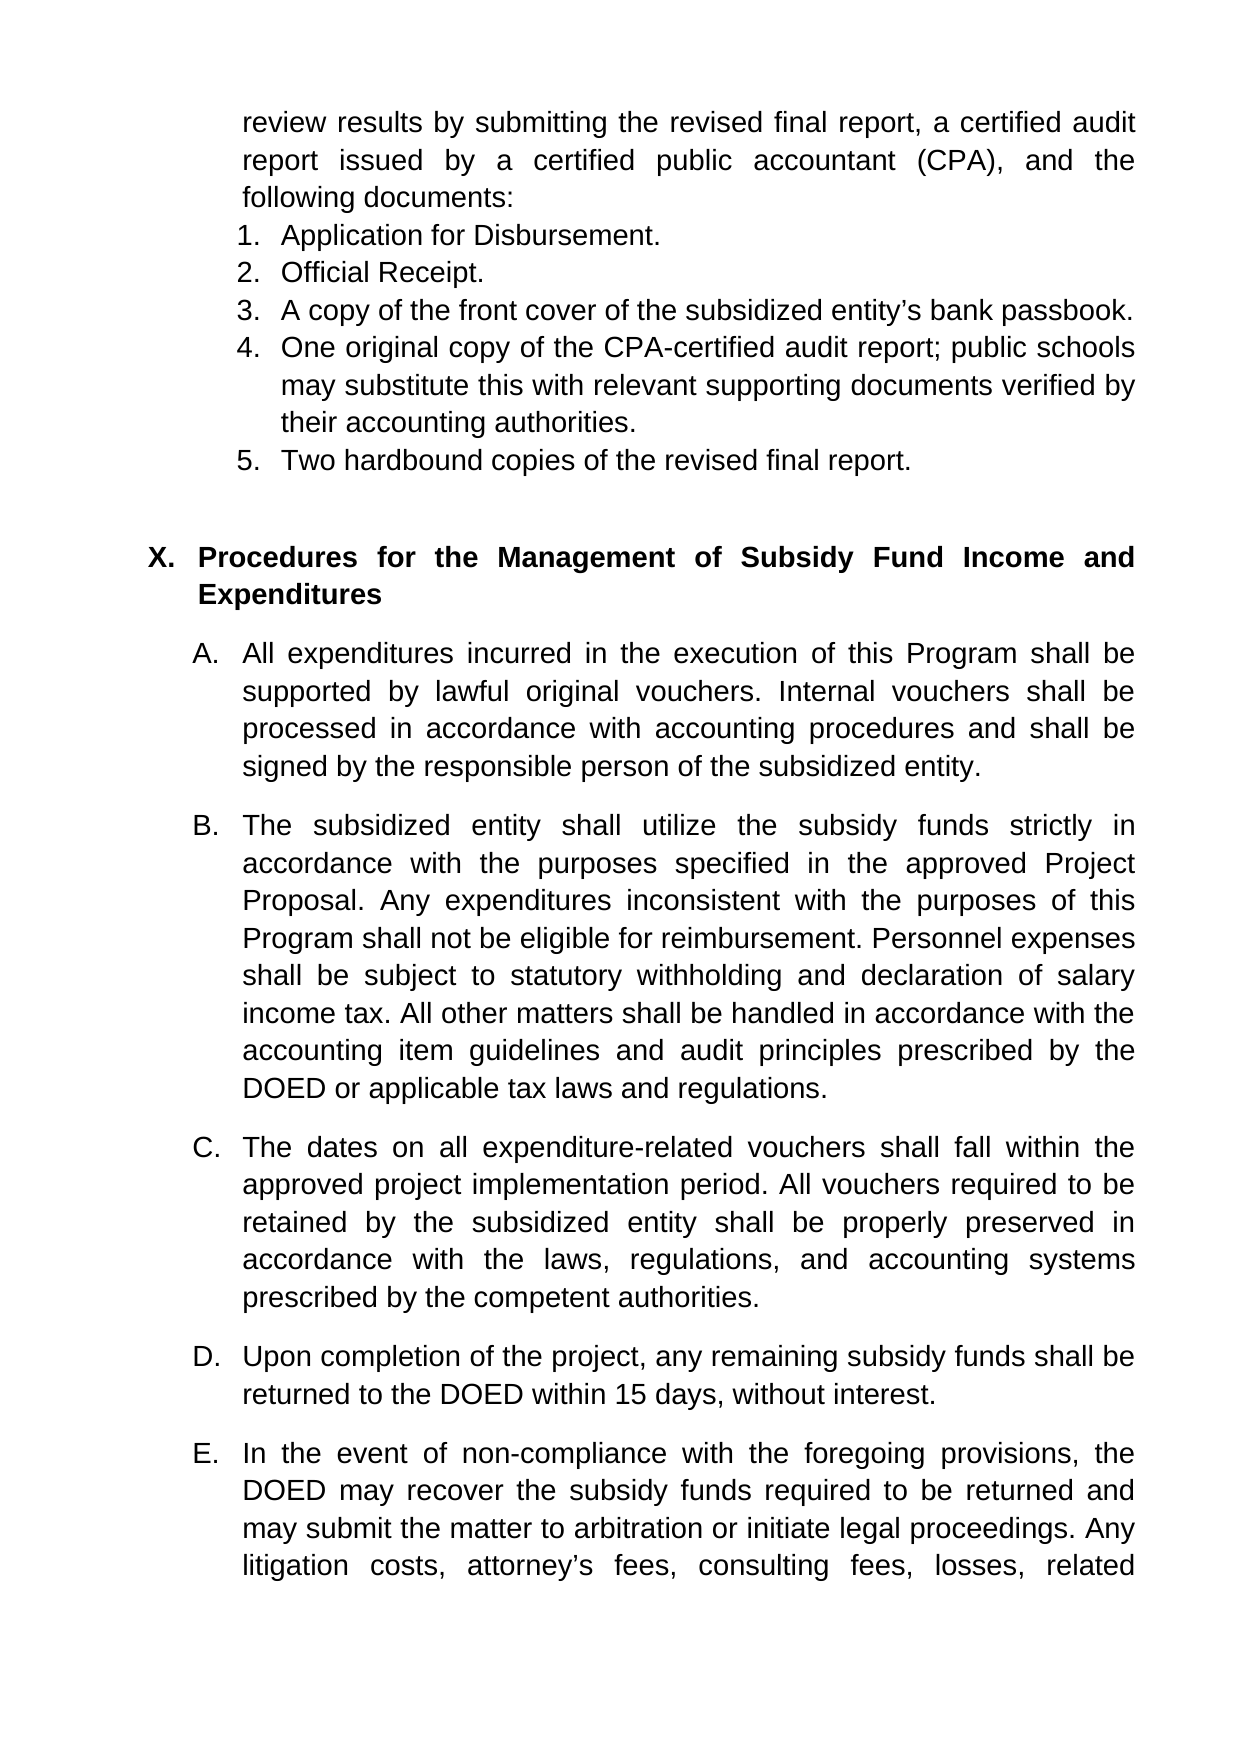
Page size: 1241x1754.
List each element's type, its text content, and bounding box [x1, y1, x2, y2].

list One original copy of the CPA-certified audit report; public schools may substitute this with relevant supporting documents verified by their accounting authorities. [236, 328, 1137, 441]
list Two hardbound copies of the revised final report. [236, 441, 1137, 478]
list A copy of the front cover of the subsidized entity’s bank passbook. [236, 291, 1137, 328]
list The subsidized entity shall utilize the subsidy funds strictly in accordance with the purposes specified in the approved Project Proposal. Any expenditures inconsistent with the purposes of this Program shall not be eligible for reimbursement. Personnel expenses shall be subject to statutory withholding and declaration of salary income tax. All other matters shall be handled in accordance with the accounting item guidelines and audit principles prescribed by the DOED or applicable tax laws and regulations. [192, 806, 1137, 1106]
list Procedures for the Management of Subsidy Fund Income and Expenditures [148, 538, 1137, 613]
list review results by submitting the revised final report, a certified audit report issued by a certified public accountant (CPA), and the following documents: [192, 103, 1137, 216]
list All expenditures incurred in the execution of this Program shall be supported by lawful original vouchers. Internal vouchers shall be processed in accordance with accounting procedures and shall be signed by the responsible person of the subsidized entity. [192, 634, 1137, 784]
list Application for Disbursement. [236, 216, 1137, 253]
list Upon completion of the project, any remaining subsidy funds shall be returned to the DOED within 15 days, without interest. [192, 1337, 1137, 1412]
list Official Receipt. [236, 253, 1137, 291]
list In the event of non-compliance with the foregoing provisions, the DOED may recover the subsidy funds required to be returned and may submit the matter to arbitration or initiate legal proceedings. Any litigation costs, attorney’s fees, consulting fees, losses, related [192, 1434, 1137, 1584]
list The dates on all expenditure-related vouchers shall fall within the approved project implementation period. All vouchers required to be retained by the subsidized entity shall be properly preserved in accordance with the laws, regulations, and accounting systems prescribed by the competent authorities. [192, 1128, 1137, 1315]
